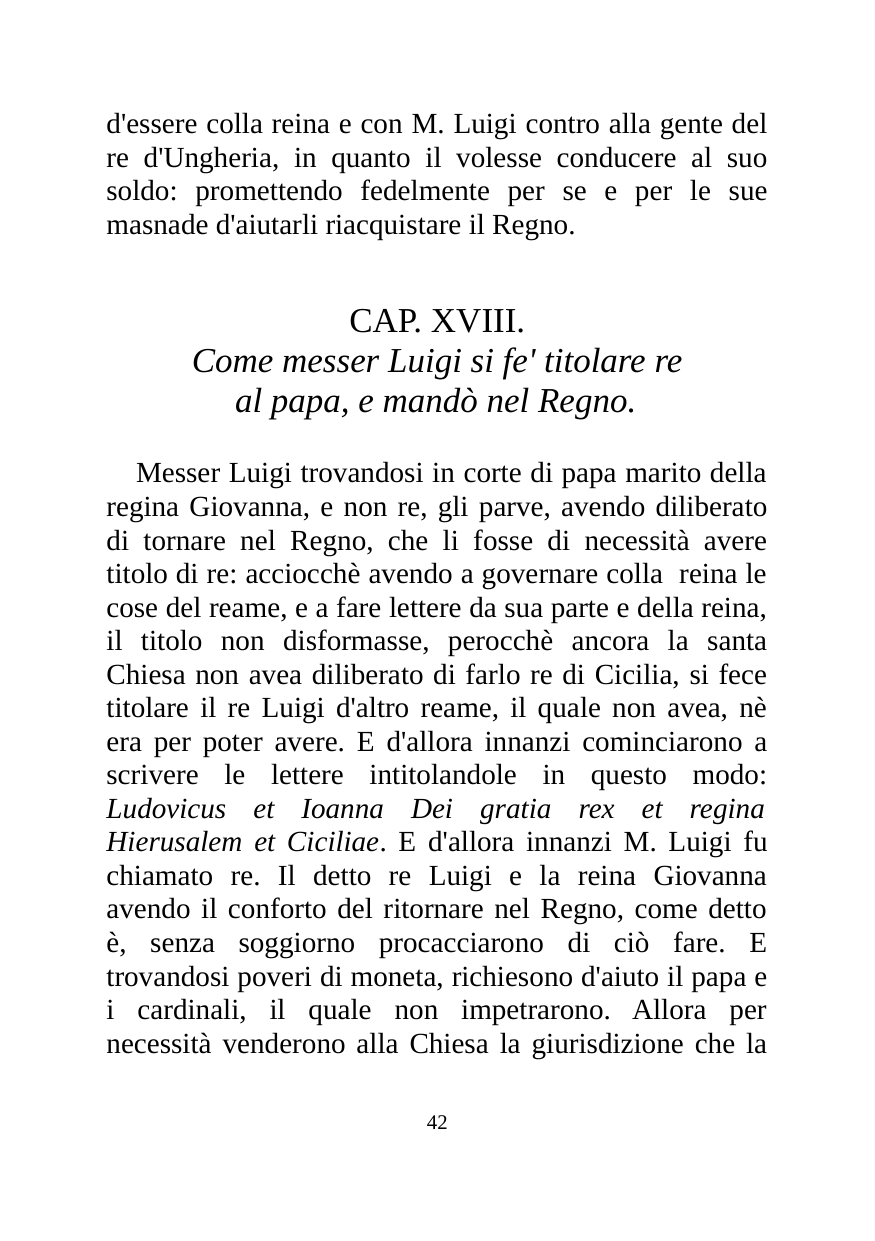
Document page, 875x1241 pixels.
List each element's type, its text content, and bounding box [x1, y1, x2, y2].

subtitle CAP. XVIII. Come messer Luigi si fe' titolare re al papa, e mandò nel Regno. [106, 299, 768, 420]
text d'essere colla reina e con M. Luigi contro alla gente del re d'Ungheria, in quanto il volesse conducere al suo soldo: promettendo fedelmente per se e per le sue masnade d'aiutarli riacquistare il Regno. [106, 106, 768, 240]
text Messer Luigi trovandosi in corte di papa marito della regina Giovanna, e non re, gli parve, avendo diliberato di tornare nel Regno, che li fosse di necessità avere titolo di re: acciocchè avendo a governare colla reina le cose del reame, e a fare lettere da sua parte e della reina, il titolo non disformasse, perocchè ancora la santa Chiesa non avea diliberato di farlo re di Cicilia, si fece titolare il re Luigi d'altro reame, il quale non avea, nè era per poter avere. E d'allora innanzi cominciarono a scrivere le lettere intitolandole in questo modo: Ludovicus et Ioanna Dei gratia rex et regina Hierusalem et Ciciliae. E d'allora innanzi M. Luigi fu chiamato re. Il detto re Luigi e la reina Giovanna avendo il conforto del ritornare nel Regno, come detto è, senza soggiorno procacciarono di ciò fare. E trovandosi poveri di moneta, richiesono d'aiuto il papa e i cardinali, il quale non impetrarono. Allora per necessità venderono alla Chiesa la giurisdizione che la [106, 456, 768, 1059]
